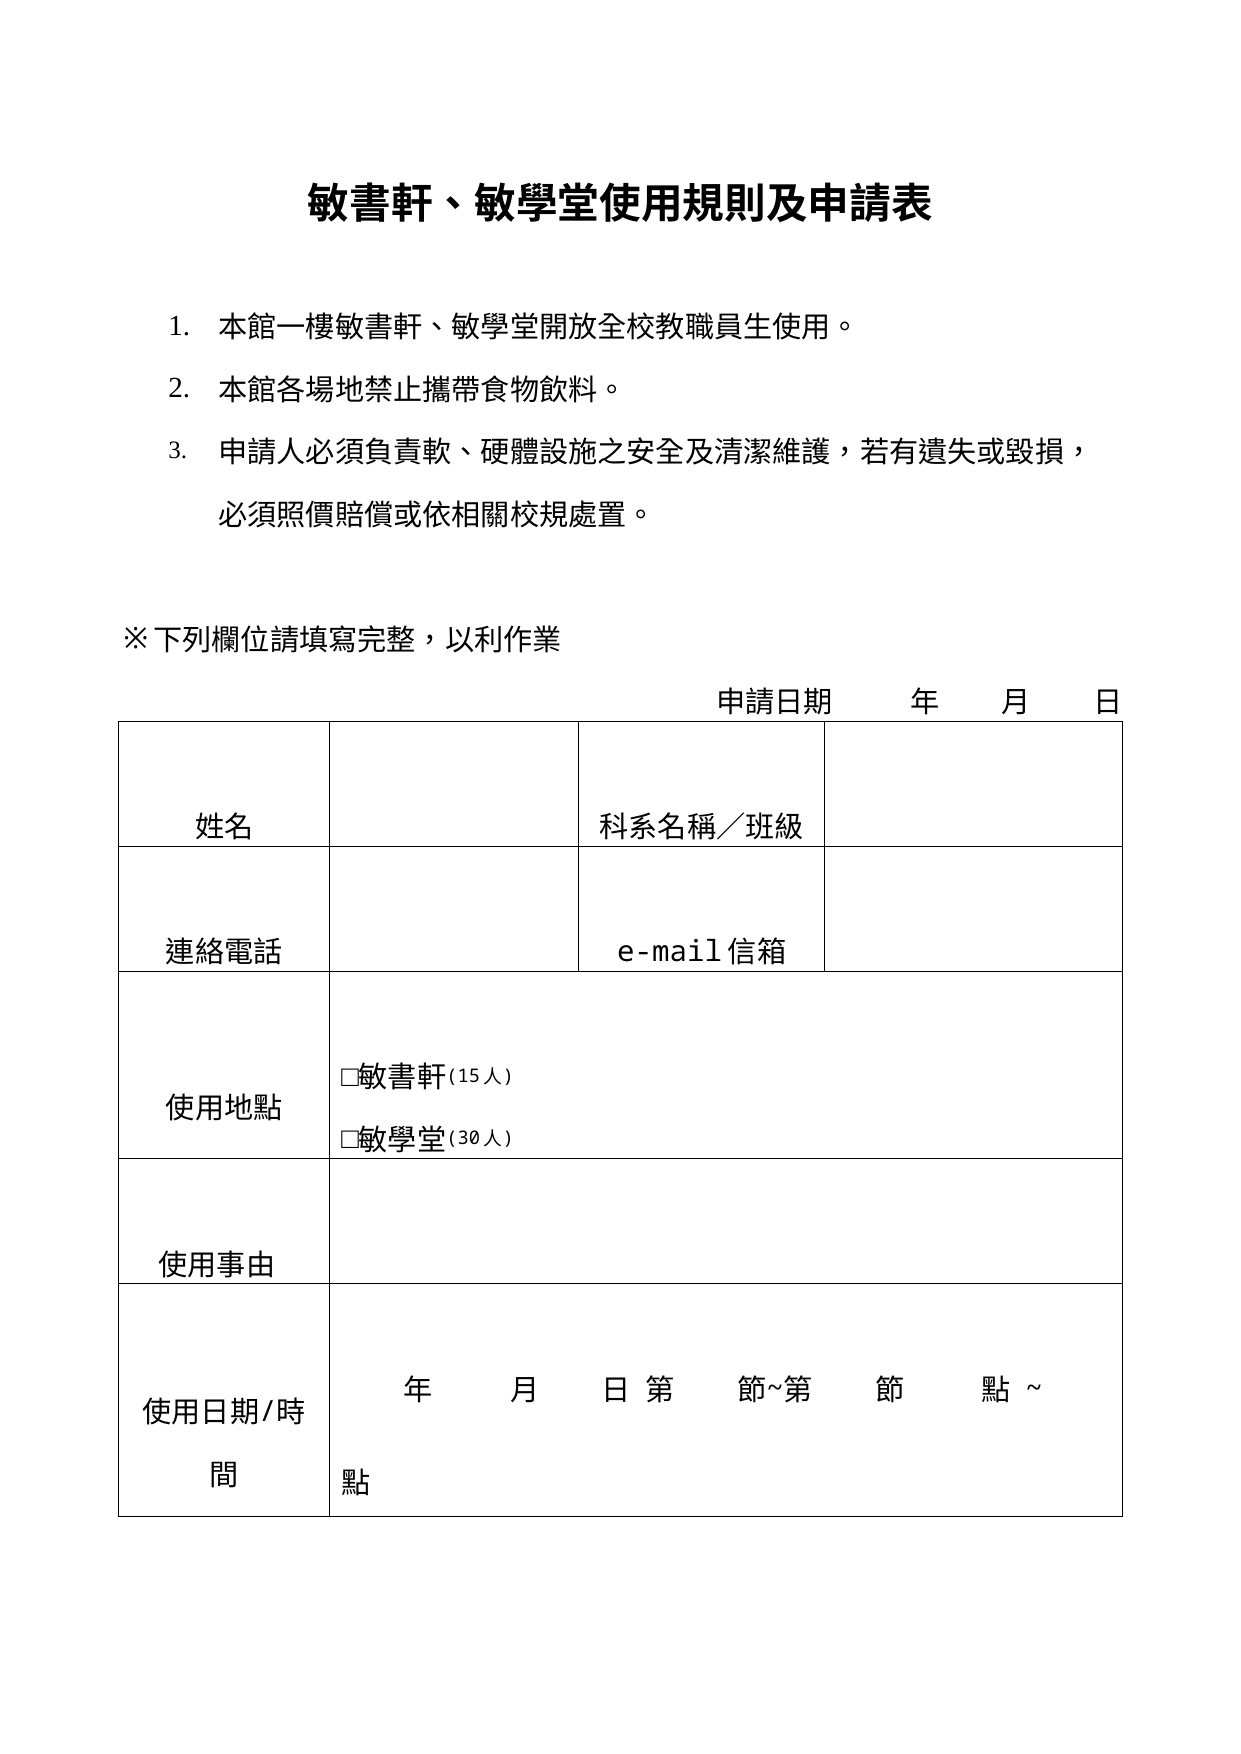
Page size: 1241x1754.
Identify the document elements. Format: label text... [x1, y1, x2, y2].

table_cell [825, 847, 1122, 971]
table_cell e-mail信箱 [579, 847, 824, 971]
table_header [330, 722, 578, 846]
table_header 姓名 [119, 722, 329, 846]
table_header 科系名稱／班級 [579, 722, 824, 846]
table_cell [330, 1159, 1122, 1283]
table_cell 年 月 日 第 節~第 節 點 ~ 點 [330, 1284, 1122, 1516]
text ※下列欄位請填寫完整，以利作業 [118, 596, 1122, 658]
table_cell 使用事由 [119, 1159, 329, 1283]
list 本館各場地禁止攜帶食物飲料。 [168, 346, 1122, 408]
table_cell 連絡電話 [119, 847, 329, 971]
list 申請人必須負責軟、硬體設施之安全及清潔維護，若有遺失或毀損，必須照價賠償或依相關校規處置。 [168, 408, 1122, 533]
table_cell □敏書軒(15人) □敏學堂(30人) [330, 972, 1122, 1158]
table_cell [330, 847, 578, 971]
list 本館一樓敏書軒、敏學堂開放全校教職員生使用。 [168, 283, 1122, 346]
table_cell 使用日期/時間 [119, 1284, 329, 1516]
text 敏書軒、敏學堂使用規則及申請表 [118, 158, 1122, 283]
table_header [825, 722, 1122, 846]
table_cell 使用地點 [119, 972, 329, 1158]
text 申請日期 年 月 日 [118, 658, 1122, 721]
